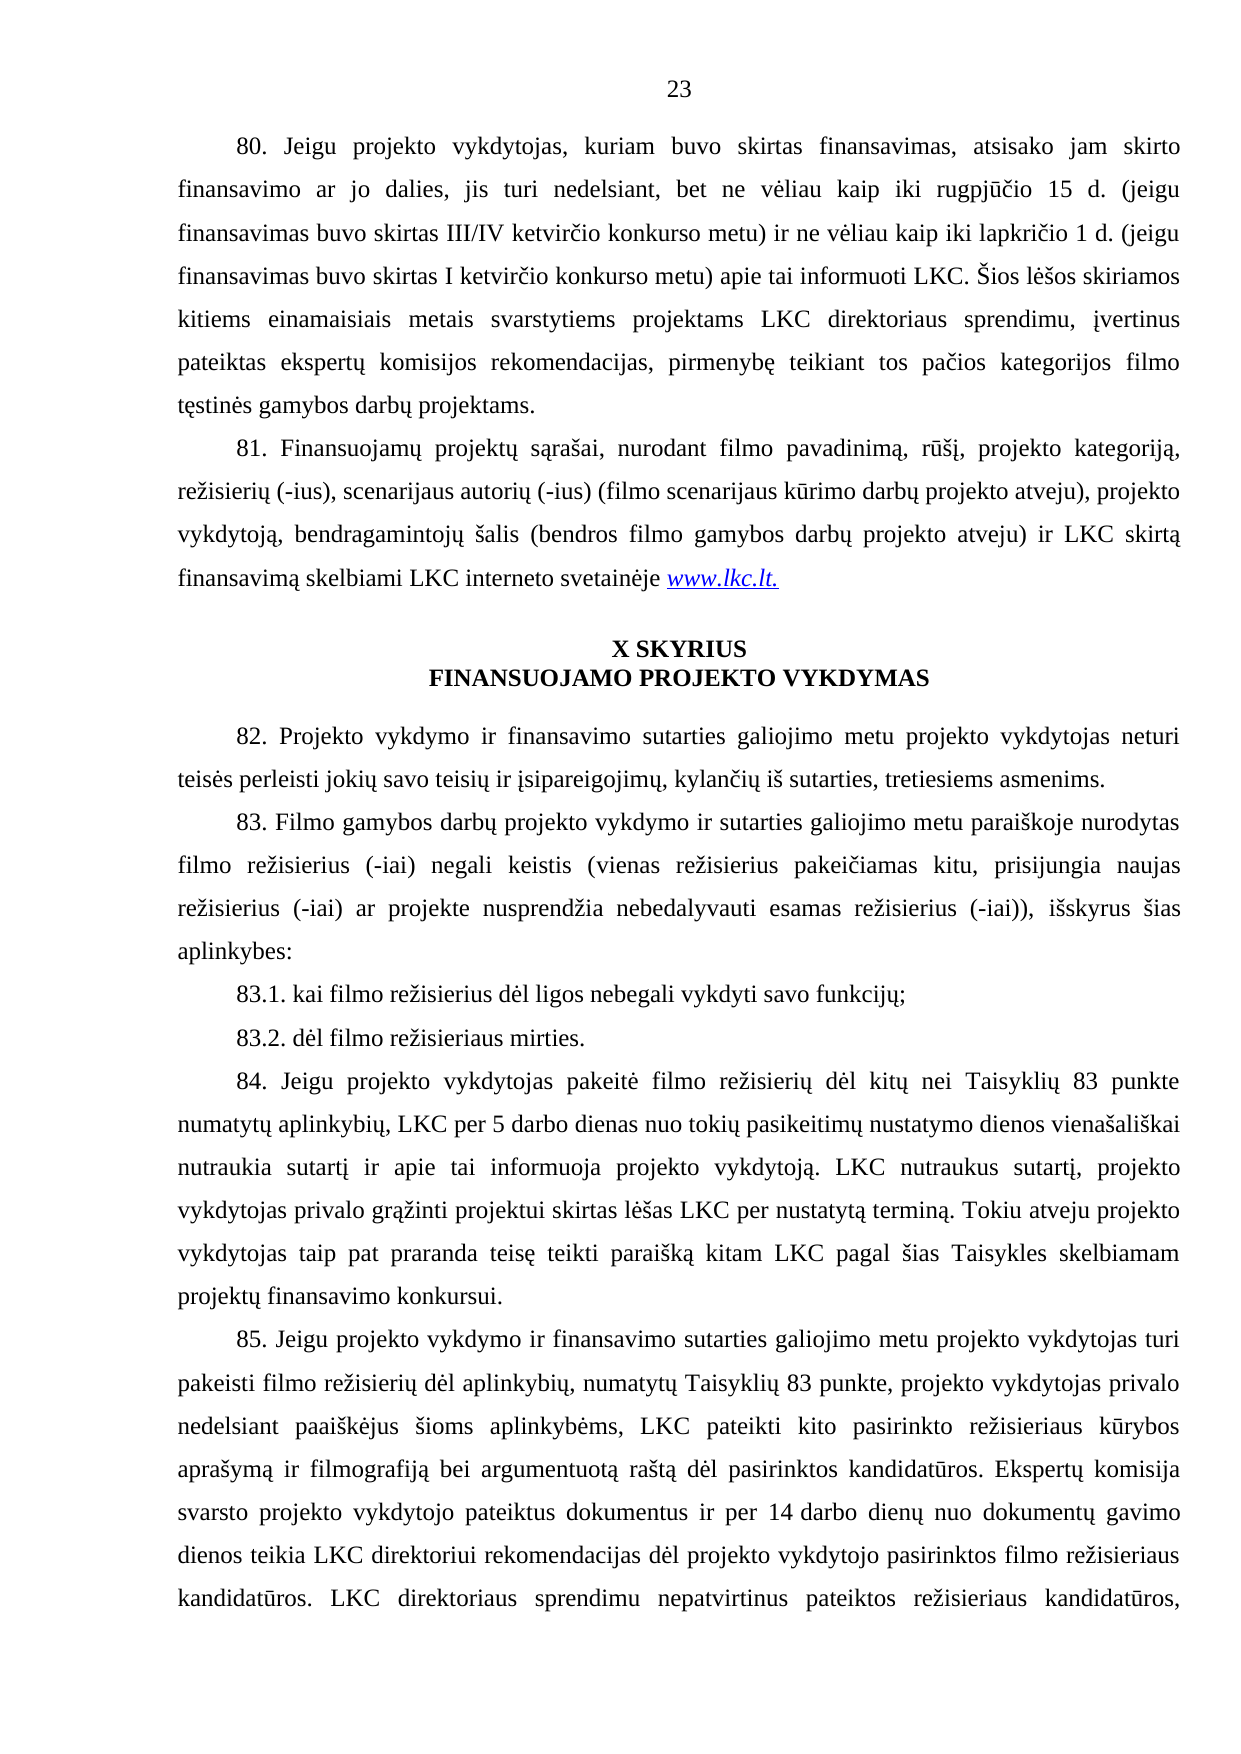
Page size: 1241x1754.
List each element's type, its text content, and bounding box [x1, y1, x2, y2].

text 80. Jeigu projekto vykdytojas, kuriam buvo skirtas finansavimas, atsisako jam skirto finansavimo ar jo dalies, jis turi nedelsiant, bet ne vėliau kaip iki rugpjūčio 15 d. (jeigu finansavimas buvo skirtas III/IV ketvirčio konkurso metu) ir ne vėliau kaip iki lapkričio 1 d. (jeigu finansavimas buvo skirtas I ketvirčio konkurso metu) apie tai informuoti LKC. Šios lėšos skiriamos kitiems einamaisiais metais svarstytiems projektams LKC direktoriaus sprendimu, įvertinus pateiktas ekspertų komisijos rekomendacijas, pirmenybę teikiant tos pačios kategorijos filmo tęstinės gamybos darbų projektams. [177, 131, 1181, 419]
text 83. Filmo gamybos darbų projekto vykdymo ir sutarties galiojimo metu paraiškoje nurodytas filmo režisierius (-iai) negali keistis (vienas režisierius pakeičiamas kitu, prisijungia naujas režisierius (-iai) ar projekte nusprendžia nebedalyvauti esamas režisierius (-iai)), išskyrus šias aplinkybes: [177, 807, 1181, 965]
text 83.2. dėl filmo režisieriaus mirties. [177, 1023, 1181, 1051]
text 81. Finansuojamų projektų sąrašai, nurodant filmo pavadinimą, rūšį, projekto kategoriją, režisierių (-ius), scenarijaus autorių (-ius) (filmo scenarijaus kūrimo darbų projekto atveju), projekto vykdytoją, bendragamintojų šalis (bendros filmo gamybos darbų projekto atveju) ir LKC skirtą finansavimą skelbiami LKC interneto svetainėje www.lkc.lt. [177, 433, 1181, 591]
text 84. Jeigu projekto vykdytojas pakeitė filmo režisierių dėl kitų nei Taisyklių 83 punkte numatytų aplinkybių, LKC per 5 darbo dienas nuo tokių pasikeitimų nustatymo dienos vienašališkai nutraukia sutartį ir apie tai informuoja projekto vykdytoją. LKC nutraukus sutartį, projekto vykdytojas privalo grąžinti projektui skirtas lėšas LKC per nustatytą terminą. Tokiu atveju projekto vykdytojas taip pat praranda teisę teikti paraišką kitam LKC pagal šias Taisykles skelbiamam projektų finansavimo konkursui. [177, 1066, 1181, 1310]
text X SKYRIUS [177, 634, 1181, 663]
text 83.1. kai filmo režisierius dėl ligos nebegali vykdyti savo funkcijų; [177, 979, 1181, 1008]
text 82. Projekto vykdymo ir finansavimo sutarties galiojimo metu projekto vykdytojas neturi teisės perleisti jokių savo teisių ir įsipareigojimų, kylančių iš sutarties, tretiesiems asmenims. [177, 721, 1181, 793]
text FINANSUOJAMO PROJEKTO VYKDYMAS [177, 663, 1181, 692]
text 85. Jeigu projekto vykdymo ir finansavimo sutarties galiojimo metu projekto vykdytojas turi pakeisti filmo režisierių dėl aplinkybių, numatytų Taisyklių 83 punkte, projekto vykdytojas privalo nedelsiant paaiškėjus šioms aplinkybėms, LKC pateikti kito pasirinkto režisieriaus kūrybos aprašymą ir filmografiją bei argumentuotą raštą dėl pasirinktos kandidatūros. Ekspertų komisija svarsto projekto vykdytojo pateiktus dokumentus ir per 14 darbo dienų nuo dokumentų gavimo dienos teikia LKC direktoriui rekomendacijas dėl projekto vykdytojo pasirinktos filmo režisieriaus kandidatūros. LKC direktoriaus sprendimu nepatvirtinus pateiktos režisieriaus kandidatūros, [177, 1324, 1181, 1612]
